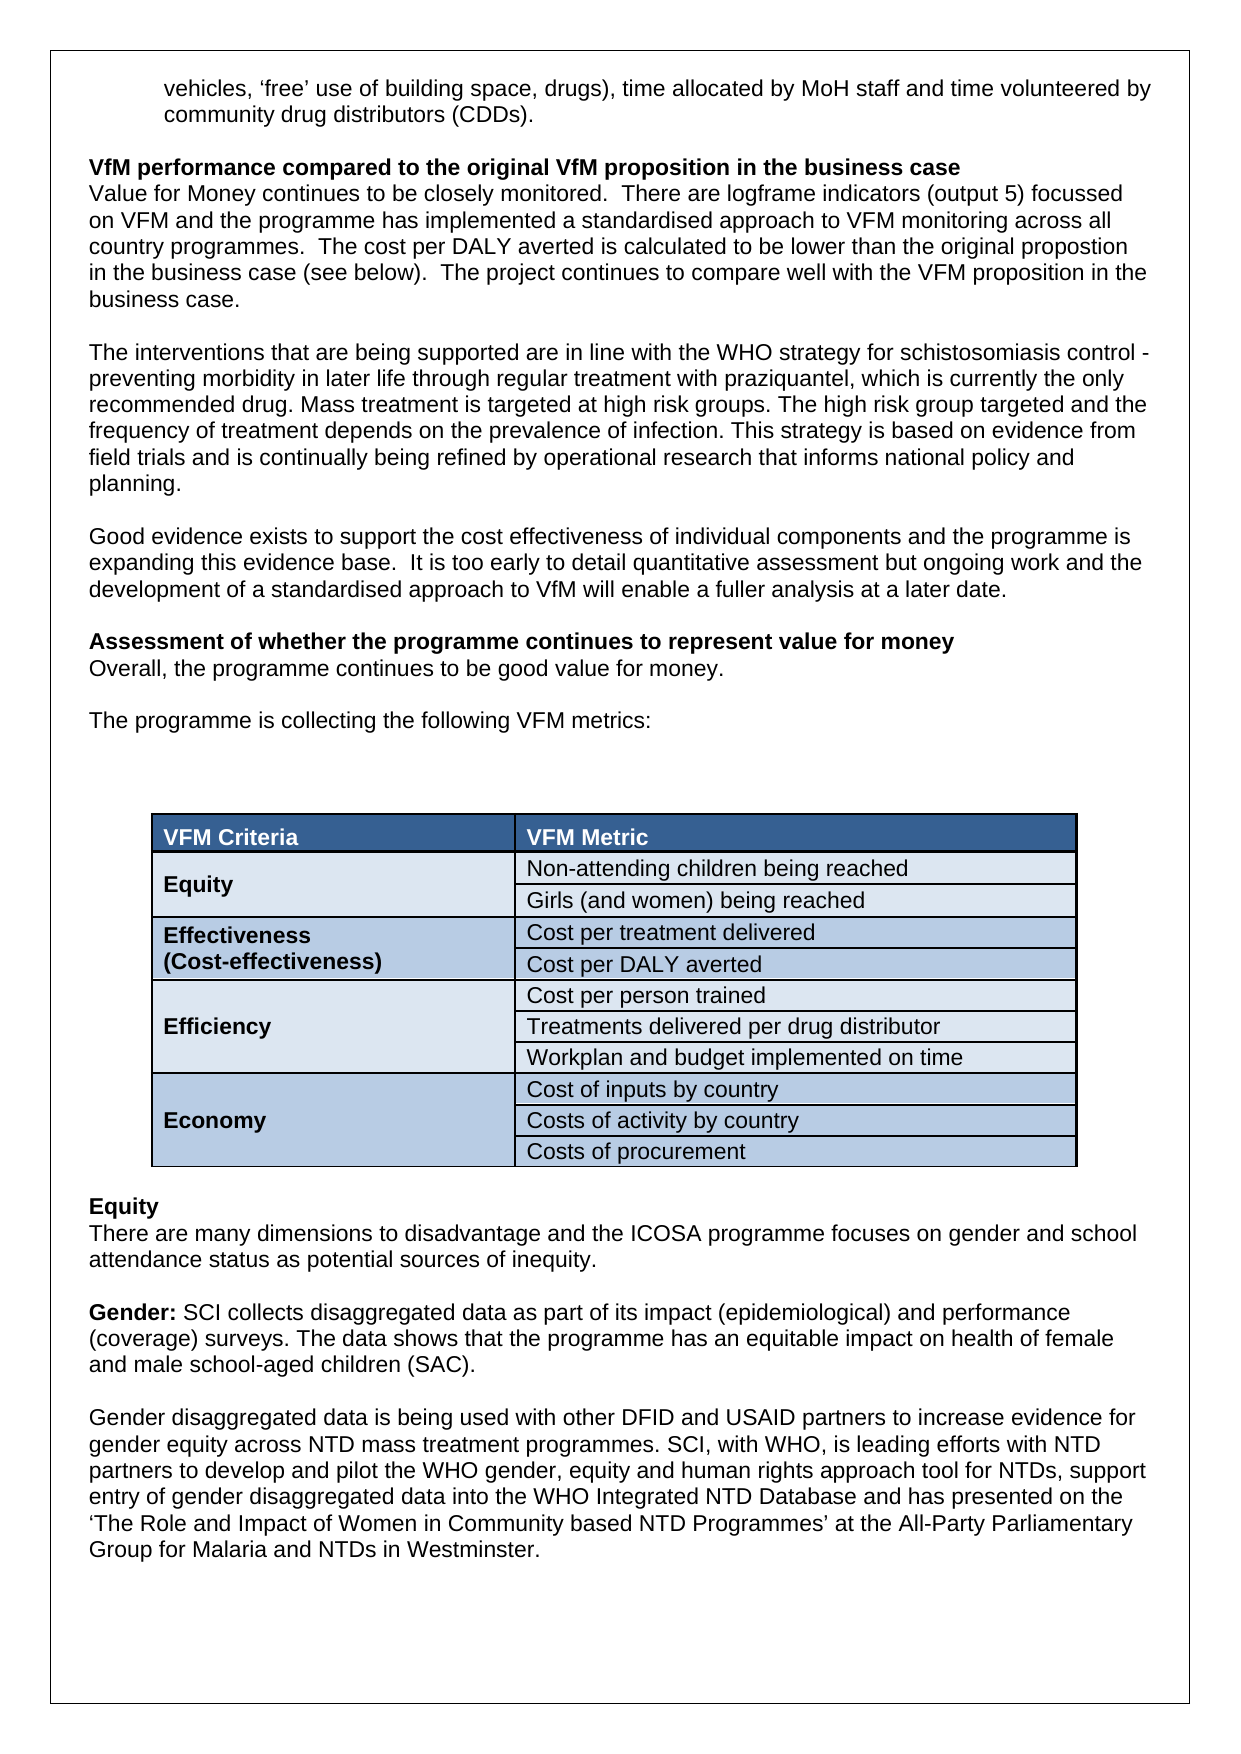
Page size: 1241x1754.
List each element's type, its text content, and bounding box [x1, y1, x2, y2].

table_cell Girls (and women) being reached [516, 885, 1075, 916]
table_cell Non-attending children being reached [516, 853, 1075, 883]
text Gender: SCI collects disaggregated data as part of its impact (epidemiological) and performance (coverage) surveys. The data shows that the programme has an equitable impact on health of female and male school-aged children (SAC). [89, 1299, 1152, 1378]
text Overall, the programme continues to be good value for money. [89, 655, 1152, 681]
table_cell Cost per person trained [516, 981, 1075, 1010]
table_cell Economy [153, 1074, 514, 1166]
table_cell Treatments delivered per drug distributor [516, 1012, 1075, 1041]
text Assessment of whether the programme continues to represent value for money [89, 628, 1152, 655]
table_cell Costs of procurement [516, 1137, 1075, 1166]
list vehicles, ‘free’ use of building space, drugs), time allocated by MoH staff and time volunteered by community drug distributors (CDDs). [126, 75, 1152, 128]
text Good evidence exists to support the cost effectiveness of individual components and the programme is expanding this evidence base. It is too early to detail quantitative assessment but ongoing work and the development of a standardised approach to VfM will enable a fuller analysis at a later date. [89, 523, 1152, 602]
table_cell Costs of activity by country [516, 1106, 1075, 1135]
text The interventions that are being supported are in line with the WHO strategy for schistosomiasis control - preventing morbidity in later life through regular treatment with praziquantel, which is currently the only recommended drug. Mass treatment is targeted at high risk groups. The high risk group targeted and the frequency of treatment depends on the prevalence of infection. This strategy is based on evidence from field trials and is continually being refined by operational research that informs national policy and planning. [89, 338, 1152, 497]
table_cell Workplan and budget implemented on time [516, 1043, 1075, 1072]
table_header VFM Metric [516, 815, 1075, 850]
text Gender disaggregated data is being used with other DFID and USAID partners to increase evidence for gender equity across NTD mass treatment programmes. SCI, with WHO, is leading efforts with NTD partners to develop and pilot the WHO gender, equity and human rights approach tool for NTDs, support entry of gender disaggregated data into the WHO Integrated NTD Database and has presented on the ‘The Role and Impact of Women in Community based NTD Programmes’ at the All-Party Parliamentary Group for Malaria and NTDs in Westminster. [89, 1404, 1152, 1562]
table_header VFM Criteria [153, 815, 514, 850]
table_cell Effectiveness (Cost-effectiveness) [153, 918, 514, 978]
table_cell Efficiency [153, 981, 514, 1072]
table_cell Equity [153, 853, 514, 916]
text Value for Money continues to be closely monitored. There are logframe indicators (output 5) focussed on VFM and the programme has implemented a standardised approach to VFM monitoring across all country programmes. The cost per DALY averted is calculated to be lower than the original propostion in the business case (see below). The project continues to compare well with the VFM proposition in the business case. [89, 180, 1152, 312]
text There are many dimensions to disadvantage and the ICOSA programme focuses on gender and school attendance status as potential sources of inequity. [89, 1220, 1152, 1272]
text Equity [89, 1193, 1152, 1220]
table_cell Cost of inputs by country [516, 1074, 1075, 1103]
table_cell Cost per DALY averted [516, 949, 1075, 978]
text VfM performance compared to the original VfM proposition in the business case [89, 154, 1152, 180]
text The programme is collecting the following VFM metrics: [89, 707, 1152, 734]
table_cell Cost per treatment delivered [516, 918, 1075, 947]
